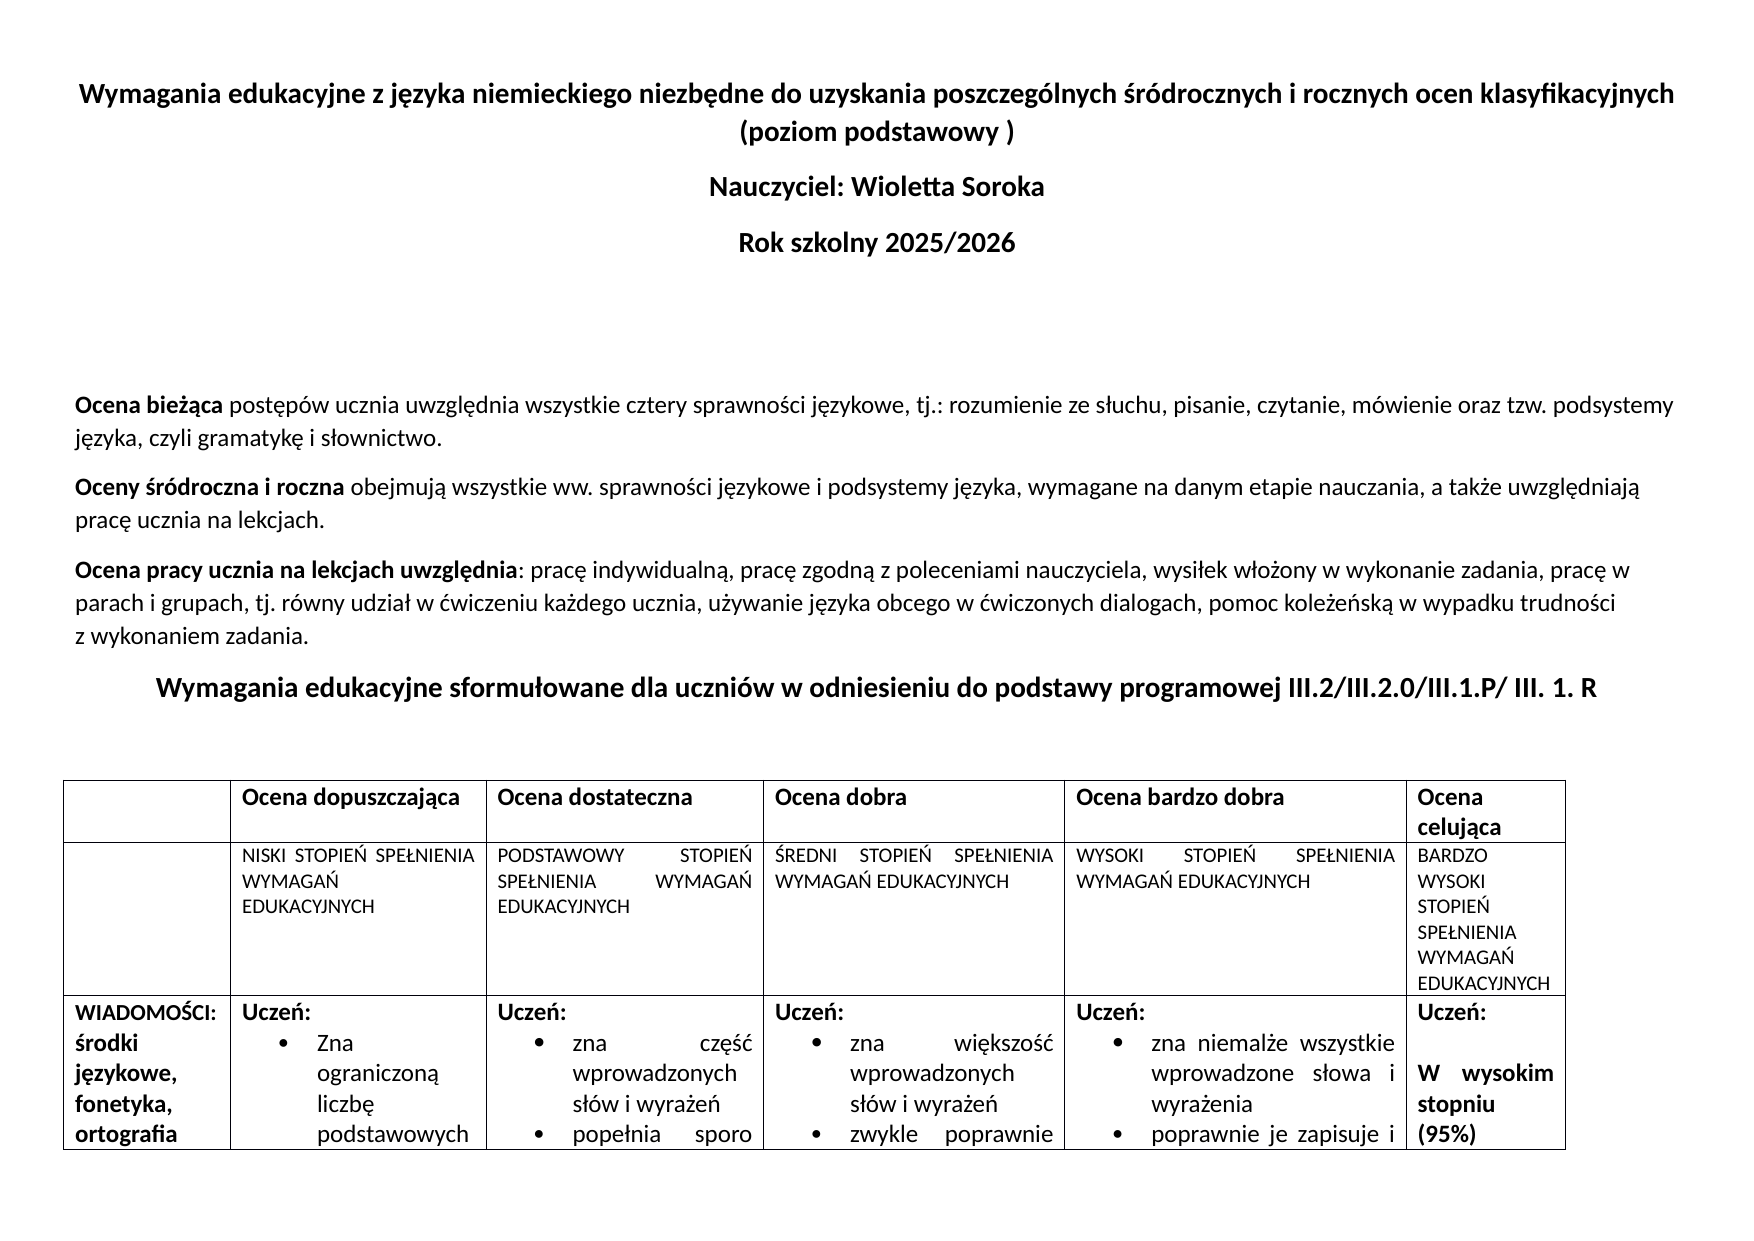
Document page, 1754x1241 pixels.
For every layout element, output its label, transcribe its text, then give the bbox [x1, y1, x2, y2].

text Ocena bieżąca postępów ucznia uwzględnia wszystkie cztery sprawności językowe, tj.: rozumienie ze słuchu, pisanie, czytanie, mówienie oraz tzw. podsystemy języka, czyli gramatykę i słownictwo. [75, 389, 1679, 452]
table_header [64, 781, 230, 842]
text Nauczyciel: Wioletta Soroka [75, 168, 1679, 204]
table_cell ŚREDNI STOPIEŃ SPEŁNIENIA WYMAGAŃ EDUKACYJNYCH [764, 843, 1064, 995]
table_cell BARDZO WYSOKI STOPIEŃ SPEŁNIENIA WYMAGAŃ EDUKACYJNYCH [1407, 843, 1565, 995]
table_cell Uczeń: zna część wprowadzonych słów i wyrażeń popełnia sporo [487, 996, 763, 1149]
text Wymagania edukacyjne z języka niemieckiego niezbędne do uzyskania poszczególnych śródrocznych i rocznych ocen klasyfikacyjnych (poziom podstawowy ) [75, 75, 1679, 149]
table_cell Uczeń: zna większość wprowadzonych słów i wyrażeń zwykle poprawnie [764, 996, 1064, 1149]
table_cell [64, 843, 230, 995]
table_cell Uczeń: W wysokim stopniu (95%) [1407, 996, 1565, 1149]
text Oceny śródroczna i roczna obejmują wszystkie ww. sprawności językowe i podsystemy języka, wymagane na danym etapie nauczania, a także uwzględniają pracę ucznia na lekcjach. [75, 471, 1679, 535]
table_header Ocena dopuszczająca [231, 781, 486, 842]
table_cell Uczeń: zna niemalże wszystkie wprowadzone słowa i wyrażenia poprawnie je zapisuje i wymawia zna i stosuje niemalże wszystkie wprowadzone struktury gramatyczne popełnia sporadyczne błędy leksykalno-gramatyczne, które zwykle potrafi samodzielnie poprawić [1065, 996, 1406, 1149]
table_header Ocena bardzo dobra [1065, 781, 1406, 842]
table_cell NISKI STOPIEŃ SPEŁNIENIA WYMAGAŃ EDUKACYJNYCH [231, 843, 486, 995]
table_header Ocena dostateczna [487, 781, 763, 842]
text Ocena pracy ucznia na lekcjach uwzględnia: pracę indywidualną, pracę zgodną z poleceniami nauczyciela, wysiłek włożony w wykonanie zadania, pracę w parach i grupach, tj. równy udział w ćwiczeniu każdego ucznia, używanie języka obcego w ćwiczonych dialogach, pomoc koleżeńską w wypadku trudności z wykonaniem zadania. [75, 554, 1679, 650]
table_cell PODSTAWOWY STOPIEŃ SPEŁNIENIA WYMAGAŃ EDUKACYJNYCH [487, 843, 763, 995]
table_cell WIADOMOŚCI: środki językowe, fonetyka, ortografia [64, 996, 230, 1149]
text Rok szkolny 2025/2026 [75, 224, 1679, 259]
table_cell WYSOKI STOPIEŃ SPEŁNIENIA WYMAGAŃ EDUKACYJNYCH [1065, 843, 1406, 995]
table_header Ocena dobra [764, 781, 1064, 842]
table_cell Uczeń: Zna ograniczoną liczbę podstawowych [231, 996, 486, 1149]
text Wymagania edukacyjne sformułowane dla uczniów w odniesieniu do podstawy programowej III.2/III.2.0/III.1.P/ III. 1. R [75, 669, 1679, 705]
table_header Ocena celująca [1407, 781, 1565, 842]
